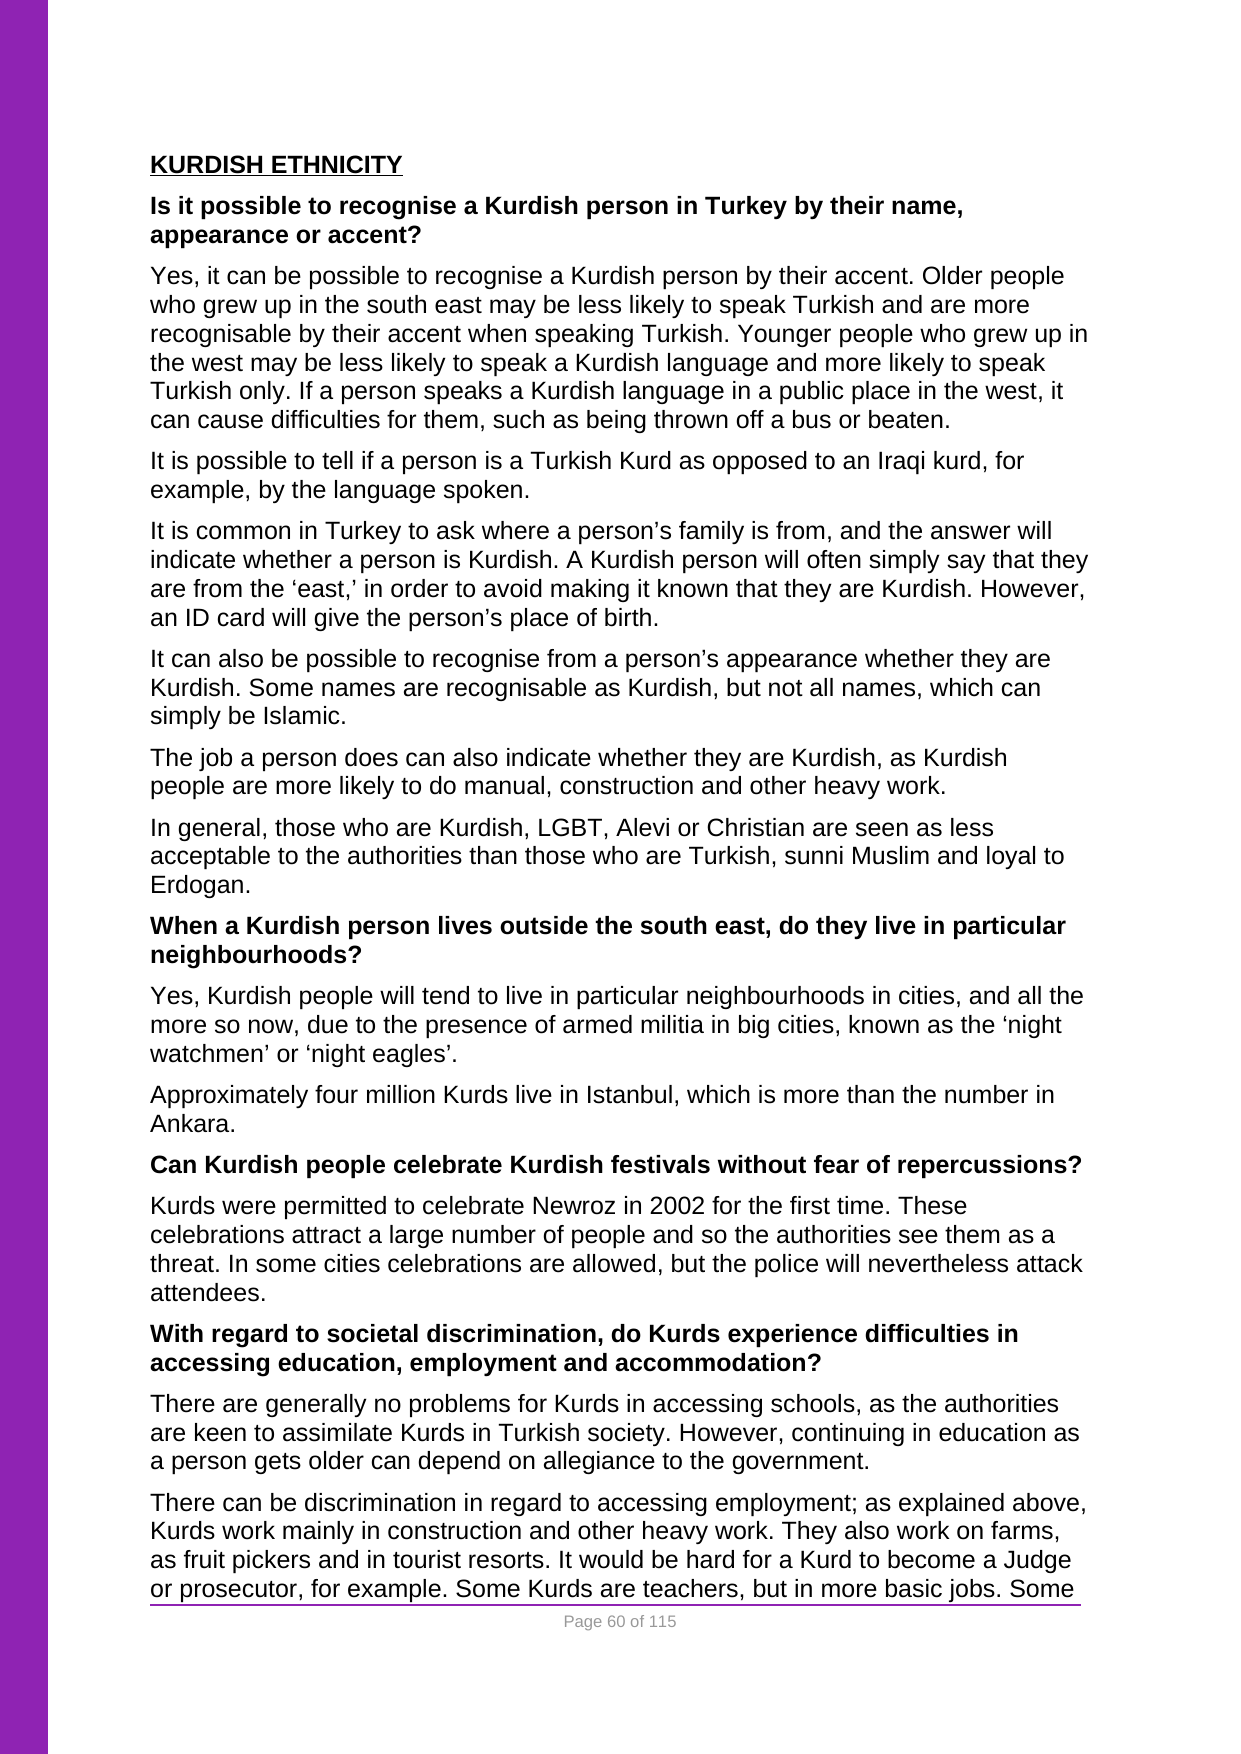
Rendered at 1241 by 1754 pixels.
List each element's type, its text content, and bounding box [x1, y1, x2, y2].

text It is possible to tell if a person is a Turkish Kurd as opposed to an Iraqi kurd, for example, by the language spoken. [150, 446, 1090, 504]
text The job a person does can also indicate whether they are Kurdish, as Kurdish people are more likely to do manual, construction and other heavy work. [150, 742, 1090, 800]
text It is common in Turkey to ask where a person’s family is from, and the answer will indicate whether a person is Kurdish. A Kurdish person will often simply say that they are from the ‘east,’ in order to avoid making it known that they are Kurdish. However, an ID card will give the person’s place of birth. [150, 516, 1090, 631]
text Is it possible to recognise a Kurdish person in Turkey by their name, appearance or accent? [150, 191, 1090, 249]
text KURDISH ETHNICITY [150, 150, 1090, 179]
text Kurds were permitted to celebrate Newroz in 2002 for the first time. These celebrations attract a large number of people and so the authorities see them as a threat. In some cities celebrations are allowed, but the police will nevertheless attack attendees. [150, 1191, 1090, 1306]
text When a Kurdish person lives outside the south east, do they live in particular neighbourhoods? [150, 911, 1090, 969]
text With regard to societal discrimination, do Kurds experience difficulties in accessing education, employment and accommodation? [150, 1319, 1090, 1376]
text In general, those who are Kurdish, LGBT, Alevi or Christian are seen as less acceptable to the authorities than those who are Turkish, sunni Muslim and loyal to Erdogan. [150, 812, 1090, 899]
text Can Kurdish people celebrate Kurdish festivals without fear of repercussions? [150, 1150, 1090, 1179]
text There are generally no problems for Kurds in accessing schools, as the authorities are keen to assimilate Kurds in Turkish society. However, continuing in education as a person gets older can depend on allegiance to the government. [150, 1389, 1090, 1475]
text Approximately four million Kurds live in Istanbul, which is more than the number in Ankara. [150, 1080, 1090, 1137]
text There can be discrimination in regard to accessing employment; as explained above, Kurds work mainly in construction and other heavy work. They also work on farms, as fruit pickers and in tourist resorts. It would be hard for a Kurd to become a Judge or prosecutor, for example. Some Kurds are teachers, but in more basic jobs. Some [150, 1487, 1090, 1602]
text Yes, it can be possible to recognise a Kurdish person by their accent. Older people who grew up in the south east may be less likely to speak Turkish and are more recognisable by their accent when speaking Turkish. Younger people who grew up in the west may be less likely to speak a Kurdish language and more likely to speak Turkish only. If a person speaks a Kurdish language in a public place in the west, it can cause difficulties for them, such as being thrown off a bus or beaten. [150, 261, 1090, 434]
text Yes, Kurdish people will tend to live in particular neighbourhoods in cities, and all the more so now, due to the presence of armed militia in big cities, known as the ‘night watchmen’ or ‘night eagles’. [150, 981, 1090, 1067]
text It can also be possible to recognise from a person’s appearance whether they are Kurdish. Some names are recognisable as Kurdish, but not all names, which can simply be Islamic. [150, 644, 1090, 730]
